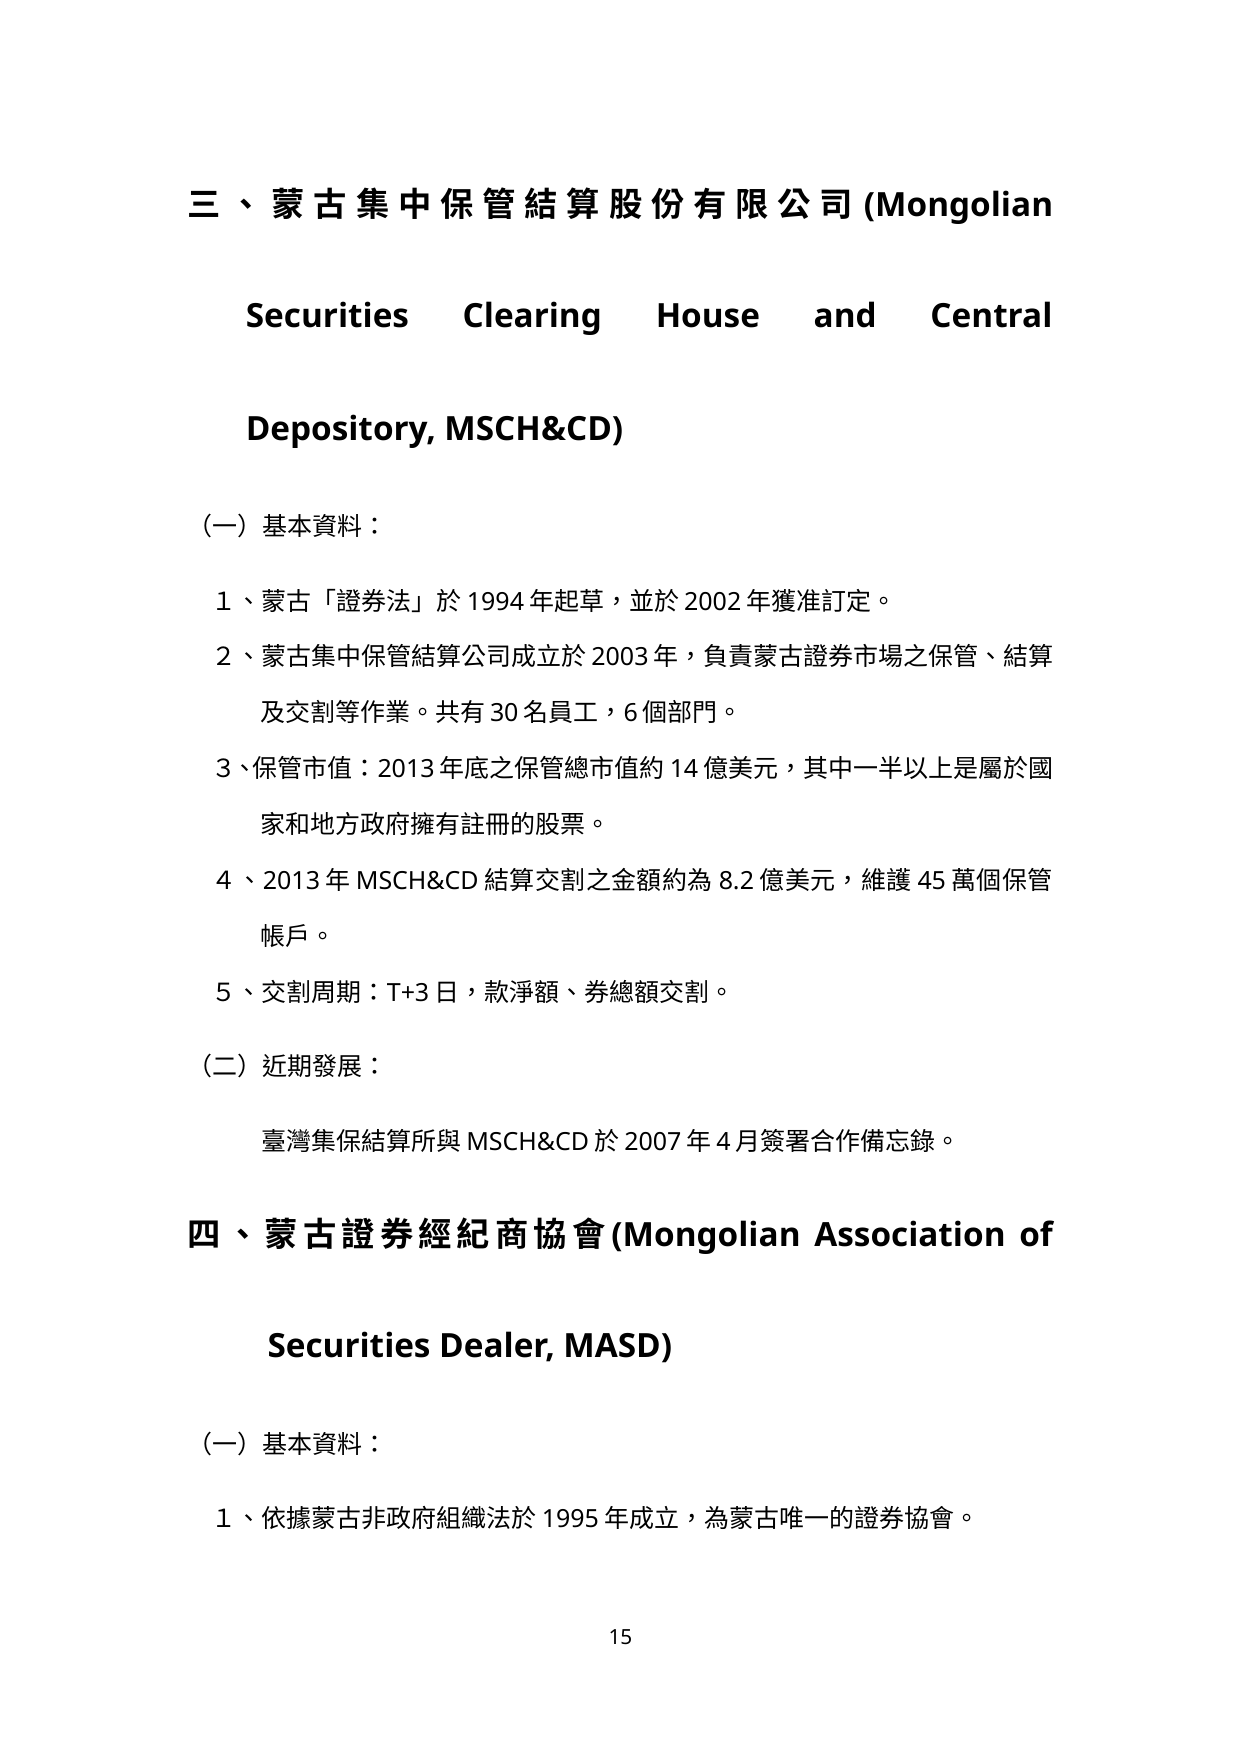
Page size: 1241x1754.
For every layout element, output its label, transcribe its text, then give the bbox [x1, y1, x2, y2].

text １、蒙古「證券法」於1994年起草，並於2002年獲准訂定。 [212, 580, 1053, 618]
text ２、蒙古集中保管結算公司成立於2003年，負責蒙古證券市場之保管、結算及交割等作業。共有30名員工，6個部門。 [212, 636, 1053, 730]
text 三、蒙古集中保管結算股份有限公司(Mongolian Securities Clearing House and Central Depository, MSCH&CD) [187, 164, 1053, 464]
text 四、蒙古證券經紀商協會(Mongolian Association of Securities Dealer, MASD) [187, 1195, 1053, 1382]
text （二）近期發展： [187, 1046, 1053, 1083]
text ５、交割周期：T+3日，款淨額、券總額交割。 [212, 972, 1053, 1009]
text ３、保管市值：2013年底之保管總市值約14億美元，其中一半以上是屬於國家和地方政府擁有註冊的股票。 [212, 748, 1053, 842]
text １、依據蒙古非政府組織法於1995年成立，為蒙古唯一的證券協會。 [212, 1498, 1053, 1536]
text ４、2013年MSCH&CD結算交割之金額約為8.2億美元，維護45萬個保管帳戶。 [212, 860, 1053, 953]
text （一）基本資料： [187, 1424, 1053, 1461]
text （一）基本資料： [187, 506, 1053, 543]
text 臺灣集保結算所與MSCH&CD於2007年4月簽署合作備忘錄。 [187, 1120, 1053, 1158]
